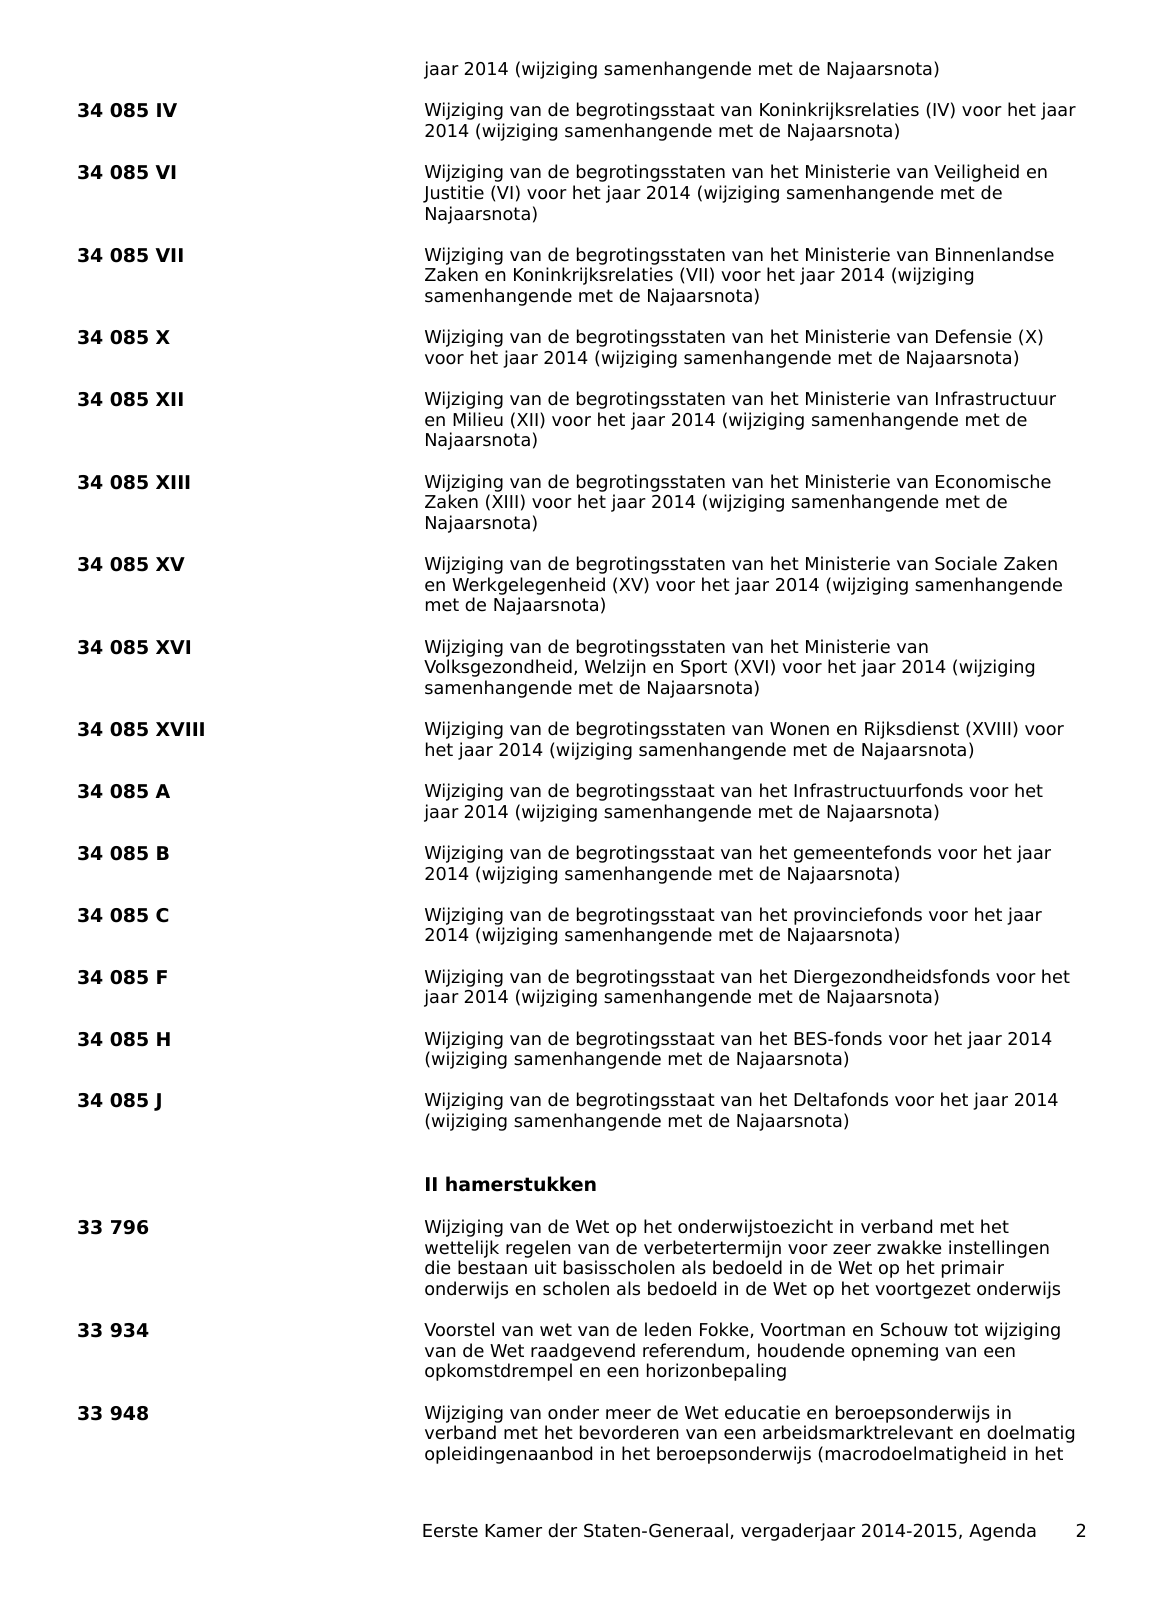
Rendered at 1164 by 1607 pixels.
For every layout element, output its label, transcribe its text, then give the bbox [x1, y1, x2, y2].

table_cell [401, 699, 418, 719]
table_cell [77, 1008, 401, 1028]
table_cell [401, 224, 418, 245]
table_cell [77, 946, 401, 967]
table_cell 34 085 VI [77, 162, 401, 224]
table_cell [401, 967, 418, 1008]
table_cell [418, 534, 1087, 554]
table_cell Wijziging van de begrotingsstaten van het Ministerie van Volksgezondheid, Welzijn en Sport (XVI) voor het jaar 2014 (wijziging samenhangende met de Najaarsnota) [418, 637, 1087, 698]
table_cell 33 948 [77, 1403, 401, 1464]
table_cell [77, 369, 401, 389]
table_cell [77, 1300, 401, 1320]
table_cell [401, 1008, 418, 1028]
table_cell [401, 472, 418, 533]
table_cell [401, 1382, 418, 1403]
table_cell [401, 307, 418, 327]
table_cell [401, 946, 418, 967]
table_cell Wijziging van de begrotingsstaten van het Ministerie van Economische Zaken (XIII) voor het jaar 2014 (wijziging samenhangende met de Najaarsnota) [418, 472, 1087, 533]
table_cell [418, 1300, 1087, 1320]
table_cell [418, 1196, 1087, 1217]
table_cell [401, 142, 418, 162]
table_cell [77, 884, 401, 905]
table_cell 34 085 F [77, 967, 401, 1008]
table_cell [418, 616, 1087, 637]
table_cell [401, 843, 418, 884]
table_cell Wijziging van de begrotingsstaat van het Infrastructuurfonds voor het jaar 2014 (wijziging samenhangende met de Najaarsnota) [418, 781, 1087, 822]
table_cell [401, 1029, 418, 1070]
table_cell Wijziging van de begrotingsstaten van het Ministerie van Binnenlandse Zaken en Koninkrijksrelaties (VII) voor het jaar 2014 (wijziging samenhangende met de Najaarsnota) [418, 245, 1087, 307]
table_cell [418, 699, 1087, 719]
table_cell II hamerstukken [418, 1152, 1087, 1196]
table_cell [401, 1403, 418, 1464]
table_cell Wijziging van de begrotingsstaten van het Ministerie van Defensie (X) voor het jaar 2014 (wijziging samenhangende met de Najaarsnota) [418, 327, 1087, 368]
table_cell [401, 1090, 418, 1132]
table_cell [418, 946, 1087, 967]
table_cell 34 085 XIII [77, 472, 401, 533]
table_cell [401, 1320, 418, 1382]
table_cell Wijziging van de begrotingsstaat van het provinciefonds voor het jaar 2014 (wijziging samenhangende met de Najaarsnota) [418, 905, 1087, 946]
table_cell 34 085 B [77, 843, 401, 884]
table_cell Wijziging van de begrotingsstaten van het Ministerie van Veiligheid en Justitie (VI) voor het jaar 2014 (wijziging samenhangende met de Najaarsnota) [418, 162, 1087, 224]
table_cell Wijziging van de begrotingsstaat van het gemeentefonds voor het jaar 2014 (wijziging samenhangende met de Najaarsnota) [418, 843, 1087, 884]
table_cell [418, 224, 1087, 245]
table_cell [401, 781, 418, 822]
table_cell Wijziging van de Wet op het onderwijstoezicht in verband met het wettelijk regelen van de verbetertermijn voor zeer zwakke instellingen die bestaan uit basisscholen als bedoeld in de Wet op het primair onderwijs en scholen als bedoeld in de Wet op het voortgezet onderwijs [418, 1217, 1087, 1299]
table_cell [77, 224, 401, 245]
table_cell [77, 822, 401, 843]
table_cell [418, 80, 1087, 100]
table_cell [401, 389, 418, 451]
table_cell [418, 1070, 1087, 1090]
table_cell [418, 760, 1087, 781]
table_cell [77, 59, 401, 80]
table_cell [401, 637, 418, 698]
table_cell [401, 905, 418, 946]
table_cell Wijziging van onder meer de Wet educatie en beroepsonderwijs in verband met het bevorderen van een arbeidsmarktrelevant en doelmatig opleidingenaanbod in het beroepsonderwijs (macrodoelmatigheid in het [418, 1403, 1087, 1464]
table_cell 34 085 XVI [77, 637, 401, 698]
table_cell [77, 80, 401, 100]
table_cell 34 085 X [77, 327, 401, 368]
table_cell [77, 534, 401, 554]
table_cell [77, 1152, 401, 1196]
table_cell [77, 699, 401, 719]
table_cell [401, 822, 418, 843]
table_cell [77, 142, 401, 162]
table_cell 34 085 XV [77, 554, 401, 616]
table_cell [418, 1008, 1087, 1028]
table_cell Wijziging van de begrotingsstaat van Koninkrijksrelaties (IV) voor het jaar 2014 (wijziging samenhangende met de Najaarsnota) [418, 100, 1087, 142]
table_cell [77, 1070, 401, 1090]
table_cell Voorstel van wet van de leden Fokke, Voortman en Schouw tot wijziging van de Wet raadgevend referendum, houdende opneming van een opkomstdrempel en een horizonbepaling [418, 1320, 1087, 1382]
table_cell [401, 59, 418, 80]
table_cell jaar 2014 (wijziging samenhangende met de Najaarsnota) [418, 59, 1087, 80]
table_cell [401, 1132, 418, 1152]
table_cell [77, 760, 401, 781]
table_cell [418, 307, 1087, 327]
table_cell Wijziging van de begrotingsstaten van het Ministerie van Sociale Zaken en Werkgelegenheid (XV) voor het jaar 2014 (wijziging samenhangende met de Najaarsnota) [418, 554, 1087, 616]
table_cell Wijziging van de begrotingsstaten van Wonen en Rijksdienst (XVIII) voor het jaar 2014 (wijziging samenhangende met de Najaarsnota) [418, 719, 1087, 760]
table_cell 33 796 [77, 1217, 401, 1299]
table_cell 34 085 J [77, 1090, 401, 1132]
table_cell Wijziging van de begrotingsstaten van het Ministerie van Infrastructuur en Milieu (XII) voor het jaar 2014 (wijziging samenhangende met de Najaarsnota) [418, 389, 1087, 451]
table_cell 34 085 XVIII [77, 719, 401, 760]
table_cell 34 085 C [77, 905, 401, 946]
table_cell [401, 554, 418, 616]
table_cell [401, 534, 418, 554]
table_cell [77, 451, 401, 472]
table_cell 34 085 IV [77, 100, 401, 142]
table_cell Wijziging van de begrotingsstaat van het Deltafonds voor het jaar 2014 (wijziging samenhangende met de Najaarsnota) [418, 1090, 1087, 1132]
table_cell [401, 616, 418, 637]
table_cell [401, 719, 418, 760]
table_cell [401, 1217, 418, 1299]
table_cell [401, 162, 418, 224]
table_cell [77, 307, 401, 327]
table_cell [418, 142, 1087, 162]
table_cell [418, 1132, 1087, 1152]
table_cell [401, 369, 418, 389]
table_cell [401, 245, 418, 307]
table_cell [401, 760, 418, 781]
table_cell [418, 1382, 1087, 1403]
table_cell 34 085 H [77, 1029, 401, 1070]
table_cell [77, 1196, 401, 1217]
table_cell [401, 80, 418, 100]
table_cell [401, 1196, 418, 1217]
table_cell [418, 822, 1087, 843]
table_cell Wijziging van de begrotingsstaat van het BES-fonds voor het jaar 2014 (wijziging samenhangende met de Najaarsnota) [418, 1029, 1087, 1070]
table_cell [418, 369, 1087, 389]
table_cell [401, 884, 418, 905]
table_cell [401, 1300, 418, 1320]
table_cell [77, 616, 401, 637]
table_cell [401, 1070, 418, 1090]
table_cell Wijziging van de begrotingsstaat van het Diergezondheidsfonds voor het jaar 2014 (wijziging samenhangende met de Najaarsnota) [418, 967, 1087, 1008]
table_cell 34 085 A [77, 781, 401, 822]
table_cell [77, 1132, 401, 1152]
table_cell [418, 451, 1087, 472]
table_cell [418, 884, 1087, 905]
table_cell [77, 1382, 401, 1403]
table_cell [401, 1152, 418, 1196]
table_cell [401, 327, 418, 368]
table_cell 33 934 [77, 1320, 401, 1382]
table_cell [401, 451, 418, 472]
table_cell [401, 100, 418, 142]
table_cell 34 085 VII [77, 245, 401, 307]
table_cell 34 085 XII [77, 389, 401, 451]
